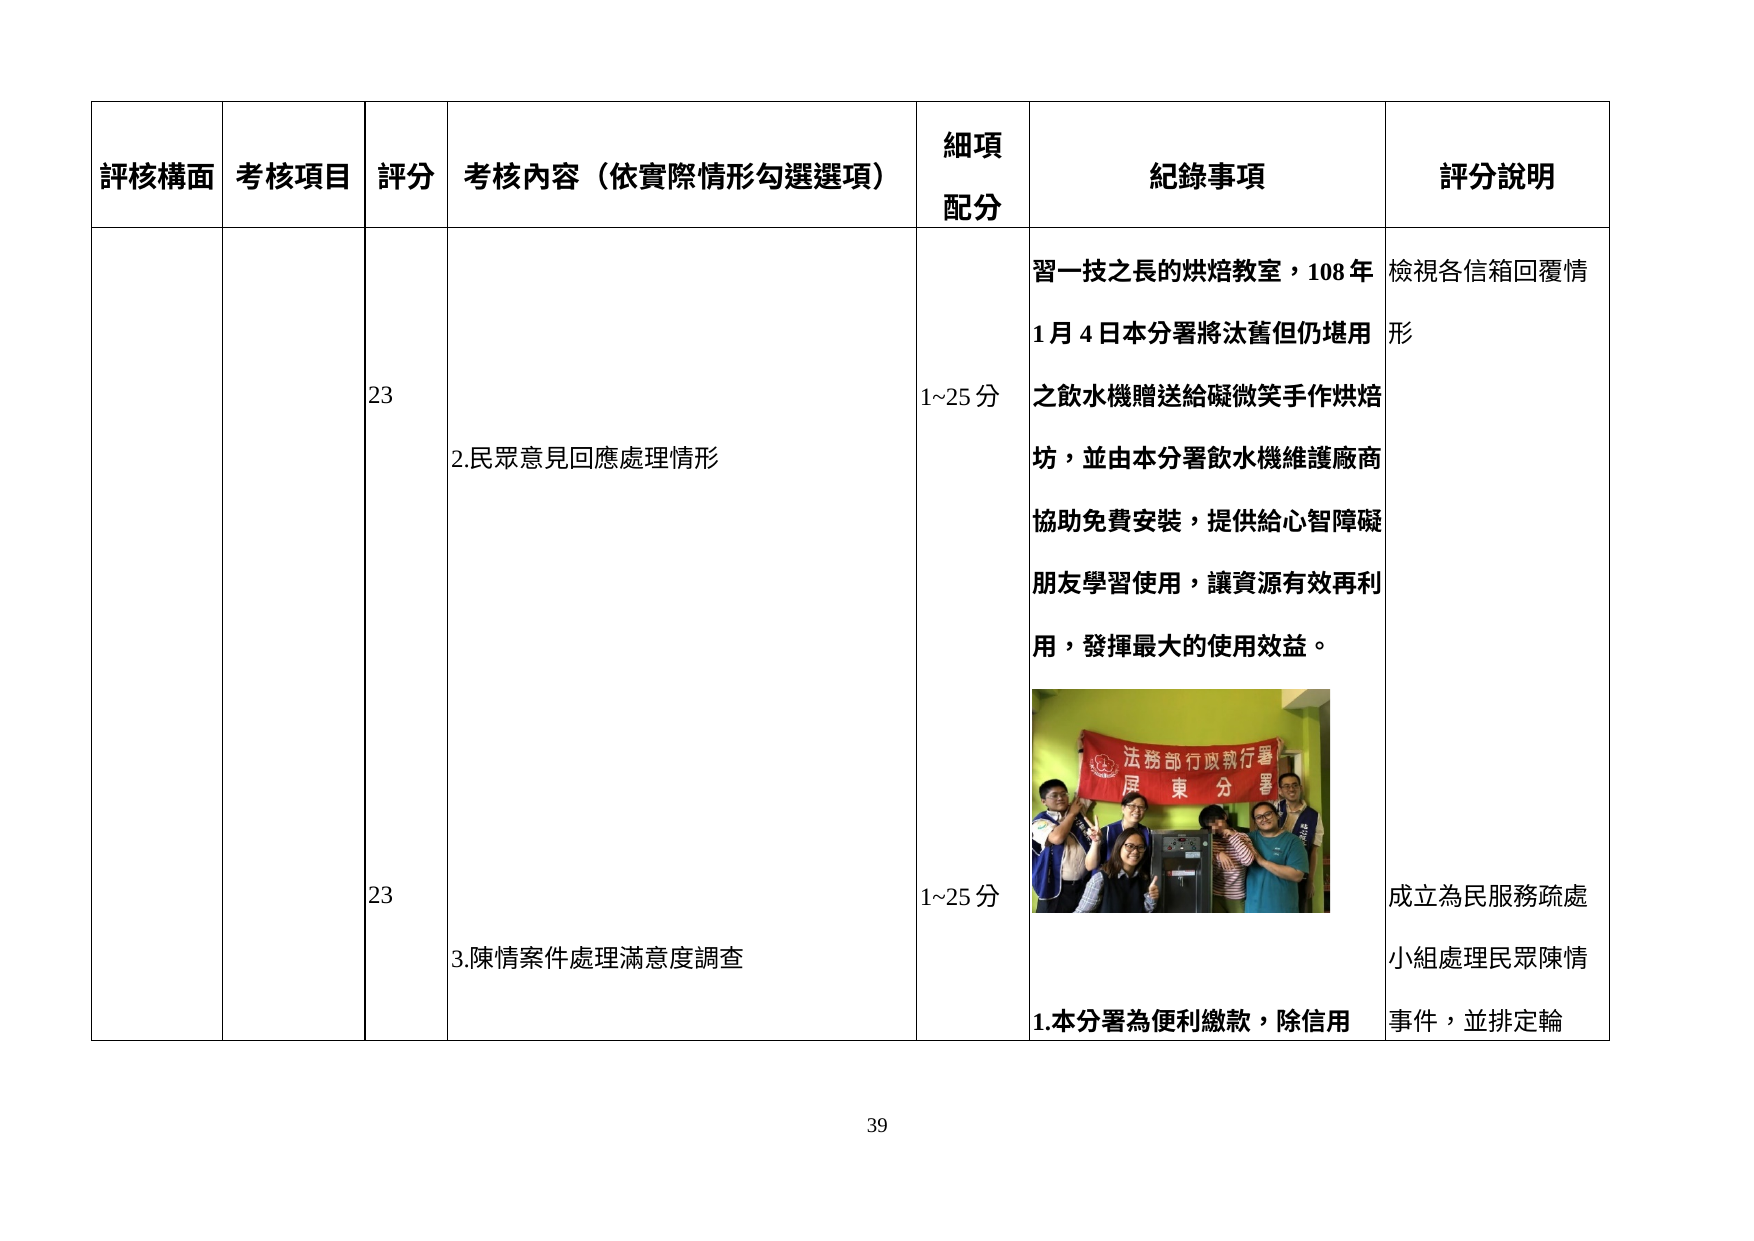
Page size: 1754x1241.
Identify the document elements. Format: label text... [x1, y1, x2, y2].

table_cell 23 23 [366, 228, 447, 1040]
table_header 評核構面 [92, 102, 222, 227]
table_cell 檢視各信箱回覆情形 成立為民服務疏處小組處理民眾陳情事件，並排定輪 [1386, 228, 1609, 1040]
table_header 評分 [366, 102, 447, 227]
table_cell [223, 228, 364, 1040]
table_cell 應建立業務標準作業流程及處理時限，維持服務措施處理一致性；確保資訊提供、問題回應或申辦案件處理的正確性，並適時檢討改進流程與作業方式。 申辦業務標準作業流程訂定情形(30分) 應提供申辦業務標準作業流程訂定比率及持續檢討情形。 2.服務及時性(40分) 重視民眾申辦案件的處理效率，確保於處理時限內完成。 3.服務人員專業度(30分) 注重服務人員專業度，確保問題回應及 申辦案件處理的正確性。 ■服務人員回應問題正確率達90％以上。 □服務人員回應問題正確率達85％以上。 □服務人員回應問題正確率達80％以上。 □服務人員回應問題正確率達75％以上。 □服務人員回應問題正確率達70％以上。 應提高民眾臨櫃洽公或網站使用的便利性，建置合宜的服務環境，並注重服務人員的禮貌態度；提供民眾易讀、易懂、易用的服務資訊及進度查詢管道，提升服務流程透明度。 服務設施合宜程度(20分) ■除提供「核心設施」外，另備有「一般設施」供民眾使用，且有必要的使用說明與管理，確保設施品質。 □提供「核心設施」供民眾使用，且有必要的使用說明與管理，並定期檢查與充實，確保設施品質。 □提供「核心設施」供民眾使用，且有必要的使用說明與管理，確保設施品質。 網站使用便利性(20分) （1）機關網站應方便瀏覽查詢 （2）提供多元及便利的資訊檢索服務 （3）確保網站內容的正確性及有效連結 服務行為的友善性(30分) ■機關電話禮貌測試結果優良。 （測試分數90分以上） □機關電話禮貌測試結果良好。 （測試分數80分以上） 機關電話禮貌測試結果普通。 （測試分數70分以上） 服務資訊透明度(30分) （1）資訊公開(10分) 主動公開服務相關資訊，如服務項目、業務承辦資訊、相關法規、申辦業務標準作業流程、應備表件、書表範例等。公開資訊應以簡明、易讀易懂及易用之形式呈現，供民眾查閱或運用。 （2）資料開放(10分) 從民眾應用面思考，盤點業務資料，並於結構化及去個資識別化後，採開放格式或應用程式介面方式對外開放，供使用者依需求連結下載及利用，並應定期檢視及更新資料。 （3）案件查詢管道(10分) ■提供現場、電話、網路及其他方式（如APP或QR Code等）。 □提供現場、電話及網路查詢。 □提供現場查詢。 瞭解民眾服務需求，檢討既有服務措施，並運用多元策略，提升服務便捷度(100分) 1.建置單一窗口整合服務 2.減除申辦案件需檢附之書表謄本 3.開發線上申辦或跨平台通用服務 4.其他服務作法 關注服務對象屬性、居住地區差異及數位落差情形，運用多元策略，促進服務可近性(100分) 1.客製化服務 2.專人全程服務 3.主動服務 4.其他服務作法 在不同發展條件下，運用自身優勢或克服劣勢，達成特定服務目標之努力或措施(100分) 突破成長(50分) 機關為完成服務遞送，於考量機關任務、服務對象屬性、資源可運用程度後，積極排除各項不利因素達成服務目標所展現之努力與成效。 優質服務(50分) 機關在其核心業務範疇內，於設定服務目標後，運用多元策略，提出符合機關任務且較現有服務措施具有挑戰性，或符合機關特色且更具吸引力、豐富性之其他服務措施。 1.機關運用多元管道蒐集機關成員意見(50分) 2.檢討及改造內部流程，精實作業，減省不必要的審核及行政程序(50分) 機關內部服務精進機制運作情形、創新服務提案情形及採行率(100分) ■機關能否產生源源不絕的創新服務之關鍵所在是組織內部創新機制及運作。 ■機關應詳細說明內部創新提案機制之建立及運作情形，並確保該機制可常態性持續運轉。 洽公環境適切程度（20分） ■民眾對於機關整體洽公環境的滿意度達85％以上。 □民眾對於機關整體洽公環境的滿意度達75％以上。 □民眾對於機關整體洽公環境的滿意度達65％以上。 洽公服務禮儀滿意度（20分） ■民眾對於洽公服務禮儀的滿意度達85％以上。 □民眾對於洽公服務禮儀的滿意度達75％以上。 □民眾對於洽公服務禮儀的滿意度達65％以上。 洽公服務專業性滿意度（20分） ■民眾對於洽公服務專業性的滿意度達85％以上。 □民眾對於洽公服務專業性的滿意度達75％以上。 □民眾對於洽公服務專業性的滿意度達65％以上。 洽公服務措施滿意度（20分） □民眾對於洽公服務措施的滿意度達85％以上。 ■民眾對於洽公服務措施的滿意度達75％以上。 □民眾對於洽公服務措施的滿意度達65％以上。 內部同仁滿意度（20分） ■內部同仁對於機關的滿意度達85％以上。 □內部同仁對於機關的滿意度達75％以上。 □內部同仁對於機關的滿意度達65％以上。 針對民眾意見、抱怨及陳情等，積極回應，有效協助民眾解決問題(100分) 1.民眾意見回應處理機制 2.民眾意見回應處理情形 3.陳情案件處理滿意度調查 4.陳情案件檢討改善情形 開放參與在基礎服務、服務遞送、服務量能及服務評價等構面不同運用方式(50分) 創新性在基礎服務、服務遞送、服務量能及服務評價等構面不同運用方式(50分) [448, 228, 916, 1040]
table_header 考核項目 [223, 102, 364, 227]
table_header 紀錄事項 [1030, 102, 1385, 227]
table_cell 1~25分 1~25分 [917, 228, 1029, 1040]
table_header 細項 配分 [917, 102, 1029, 227]
table_header 評分說明 [1386, 102, 1609, 227]
table_header 考核內容（依實際情形勾選選項） [448, 102, 916, 227]
table_cell 習一技之長的烘焙教室，108年1月4日本分署將汰舊但仍堪用之飲水機贈送給礙微笑手作烘焙坊，並由本分署飲水機維護廠商協助免費安裝，提供給心智障礙朋友學習使用，讓資源有效再利用，發揮最大的使用效益。 1.本分署為便利繳款，除信用 [1030, 228, 1385, 1040]
table_cell [92, 228, 222, 1040]
